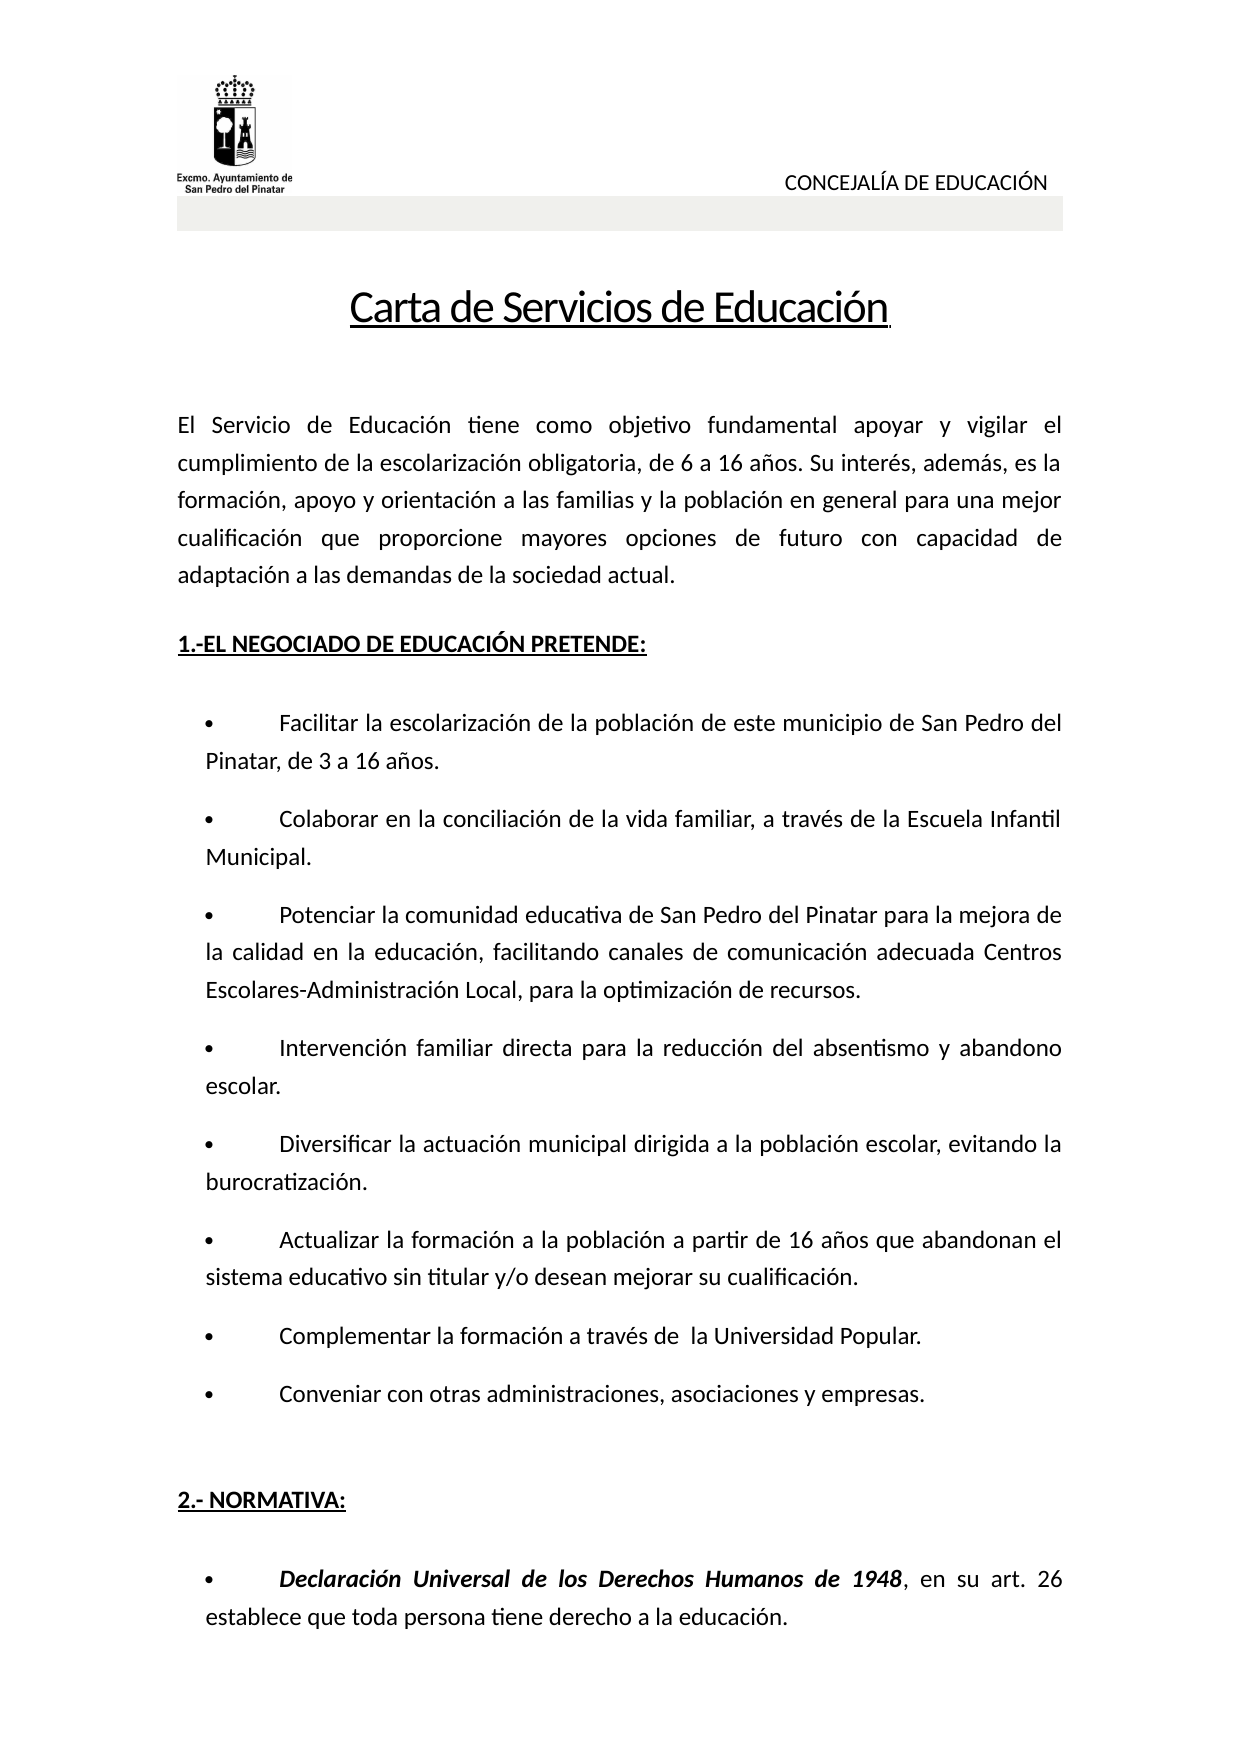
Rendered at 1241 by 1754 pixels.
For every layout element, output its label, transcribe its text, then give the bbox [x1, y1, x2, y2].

list Colaborar en la conciliación de la vida familiar, a través de la Escuela Infantil Municipal. [205, 796, 1063, 871]
list Potenciar la comunidad educativa de San Pedro del Pinatar para la mejora de la calidad en la educación, facilitando canales de comunicación adecuada Centros Escolares-Administración Local, para la optimización de recursos. [205, 892, 1063, 1004]
list Facilitar la escolarización de la población de este municipio de San Pedro del Pinatar, de 3 a 16 años. [205, 700, 1063, 775]
list Intervención familiar directa para la reducción del absentismo y abandono escolar. [205, 1025, 1063, 1100]
list Actualizar la formación a la población a partir de 16 años que abandonan el sistema educativo sin titular y/o desean mejorar su cualificación. [205, 1217, 1063, 1292]
list Conveniar con otras administraciones, asociaciones y empresas. [205, 1371, 1063, 1409]
list Complementar la formación a través de la Universidad Popular. [205, 1313, 1063, 1350]
list Diversificar la actuación municipal dirigida a la población escolar, evitando la burocratización. [205, 1121, 1063, 1196]
list Declaración Universal de los Derechos Humanos de 1948, en su art. 26 establece que toda persona tiene derecho a la educación. [205, 1557, 1063, 1632]
text El Servicio de Educación tiene como objetivo fundamental apoyar y vigilar el cumplimiento de la escolarización obligatoria, de 6 a 16 años. Su interés, además, es la formación, apoyo y orientación a las familias y la población en general para una mejor cualificación que proporcione mayores opciones de futuro con capacidad de adaptación a las demandas de la sociedad actual. [177, 402, 1063, 590]
text 2.- NORMATIVA: [177, 1477, 1063, 1515]
text Carta de Servicios de Educación [177, 265, 1063, 334]
text 1.-EL NEGOCIADO DE EDUCACIÓN PRETENDE: [177, 621, 1063, 659]
